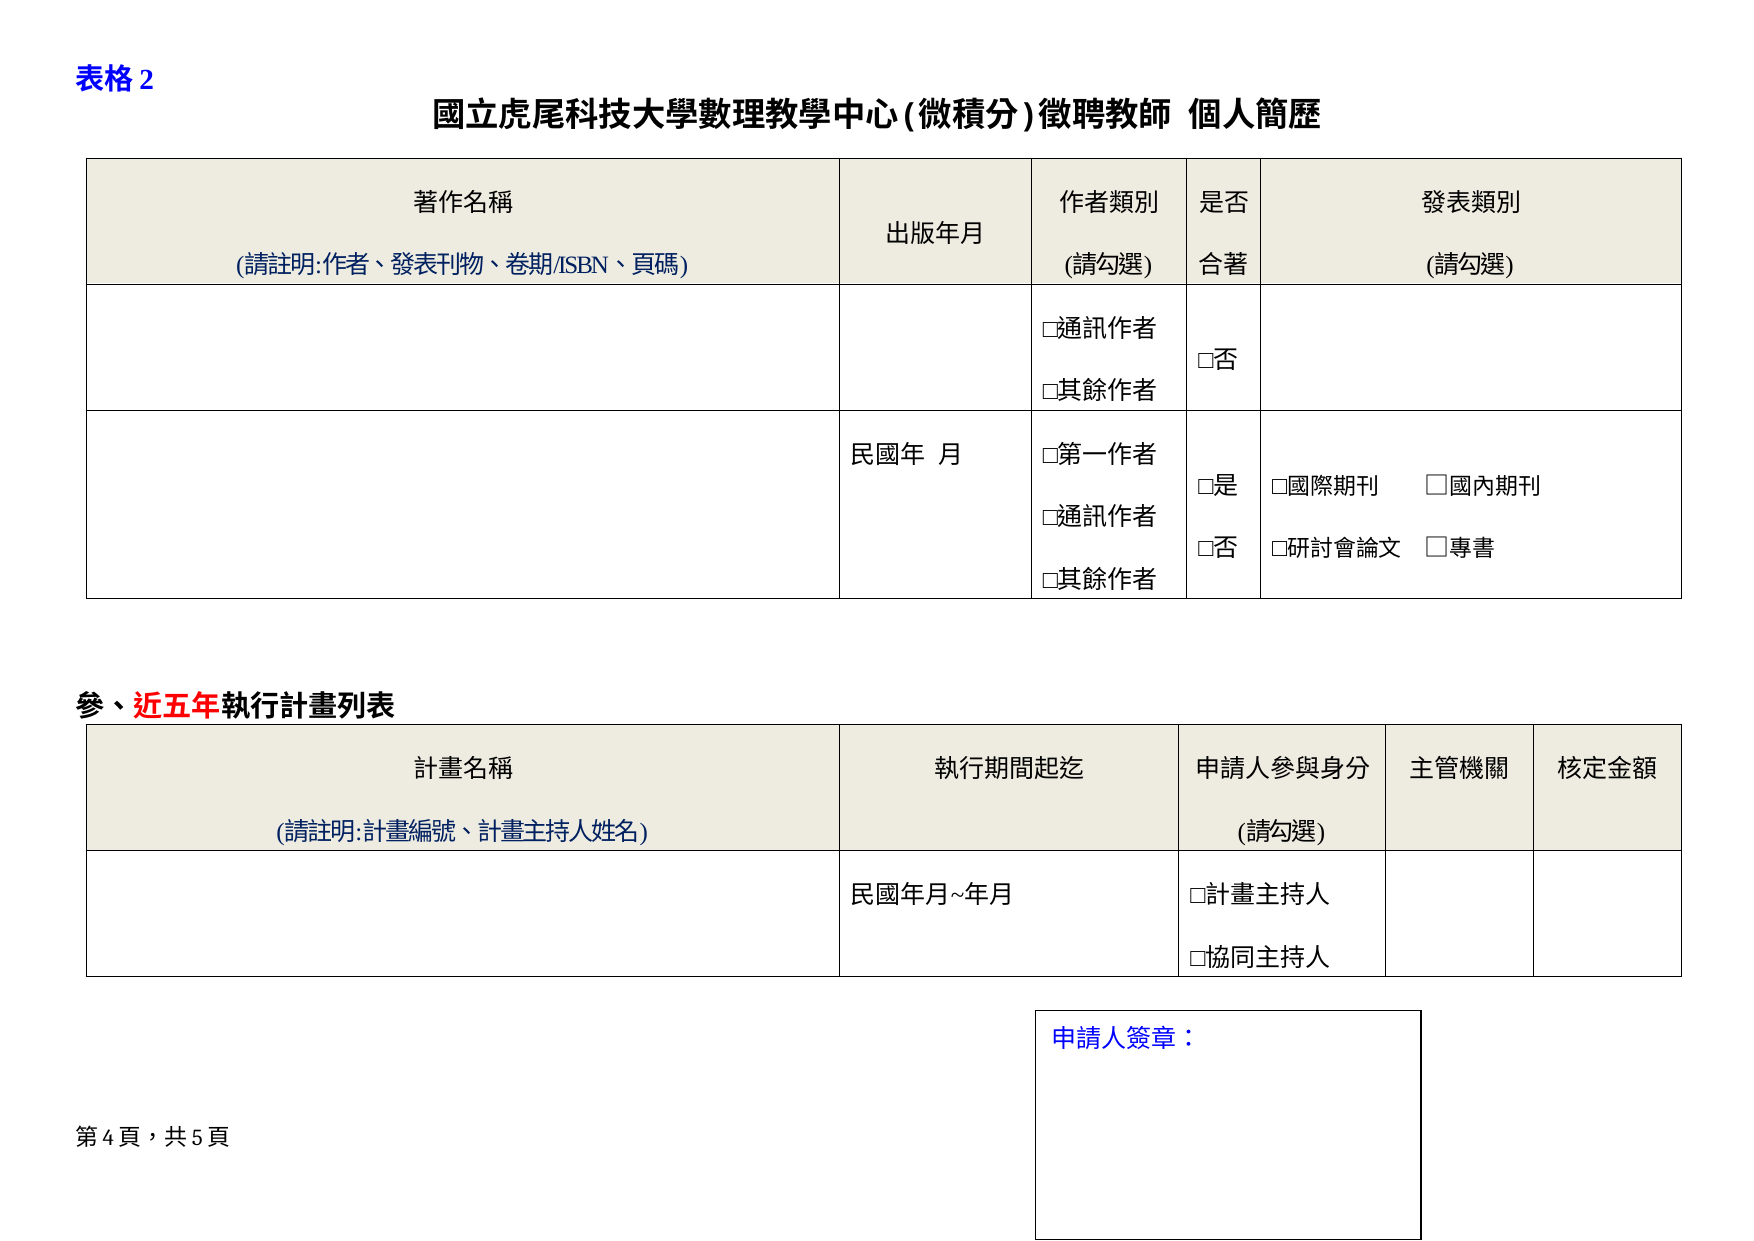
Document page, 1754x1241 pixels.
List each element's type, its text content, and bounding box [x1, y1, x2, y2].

text 參、近五年執行計畫列表 [75, 662, 1679, 724]
table_cell 民國年月~年月 [840, 851, 1178, 976]
table_header 執行期間起迄 [840, 725, 1178, 850]
table_header 出版年月 [840, 159, 1031, 283]
table_header 核定金額 [1534, 725, 1681, 850]
table_header 作者類別 (請勾選) [1032, 159, 1186, 283]
table_cell 民國年 月 [840, 411, 1031, 598]
table_header 著作名稱 (請註明:作者、發表刊物、卷期/ISBN、頁碼) [87, 159, 839, 283]
table_cell [87, 411, 839, 598]
table_header 主管機關 [1386, 725, 1533, 850]
table_cell [1386, 851, 1533, 976]
table_cell □否 [1187, 285, 1260, 409]
table_cell □第一作者 □通訊作者 □其餘作者 [1032, 411, 1186, 598]
table_cell [1534, 851, 1681, 976]
table_header 發表類別 (請勾選) [1261, 159, 1681, 283]
table_cell [87, 285, 839, 409]
table_cell □第一作者 □通訊作者 □其餘作者 [1032, 285, 1186, 409]
table_header 計畫名稱 (請註明:計畫編號、計畫主持人姓名) [87, 725, 839, 850]
table_cell □是 □否 [1187, 411, 1260, 598]
table_cell [1261, 285, 1681, 409]
table_cell □計畫主持人 □協同主持人 [1179, 851, 1385, 976]
table_cell [840, 285, 1031, 409]
table_cell □國際期刊 □國內期刊 □研討會論文 □專書 [1261, 411, 1681, 598]
table_header 是否合著 [1187, 159, 1260, 283]
table_cell [87, 851, 839, 976]
table_header 申請人參與身分 (請勾選) [1179, 725, 1385, 850]
